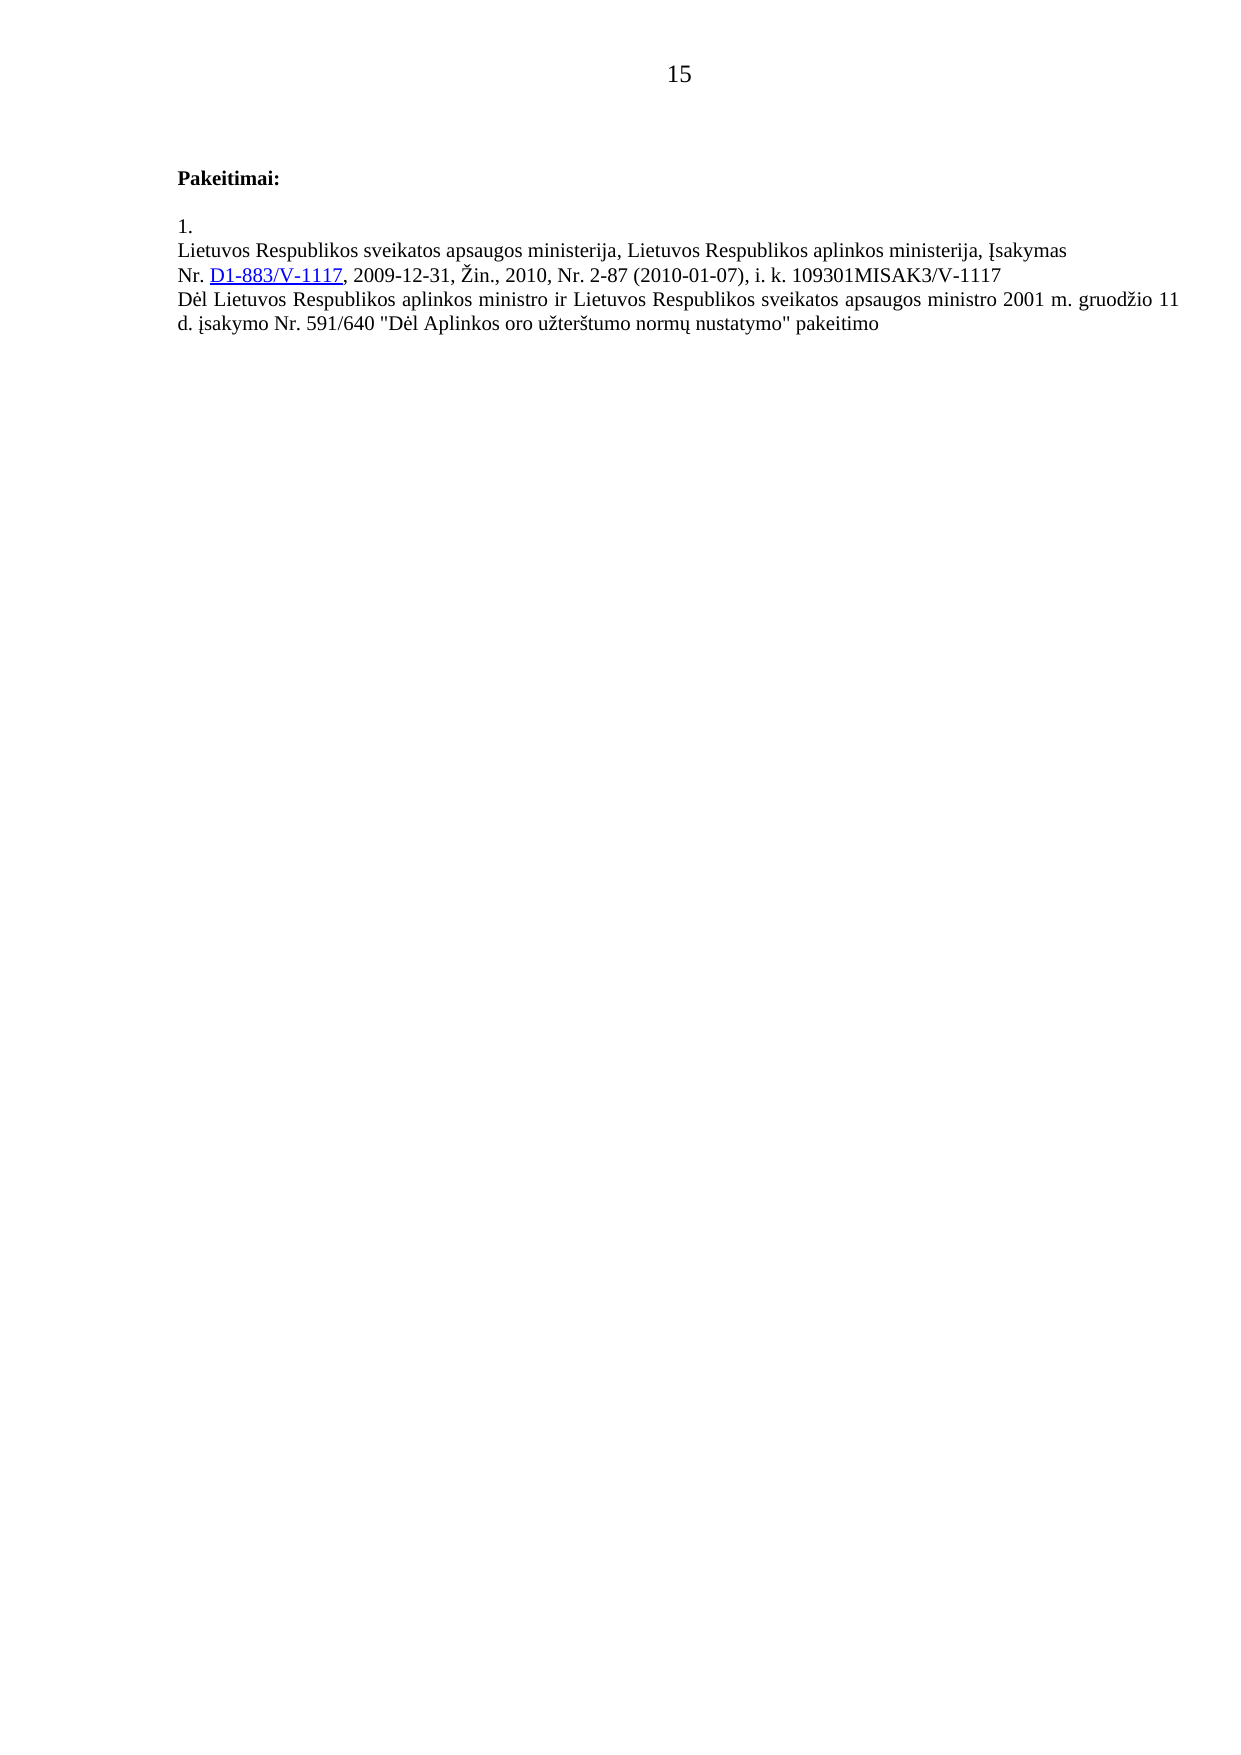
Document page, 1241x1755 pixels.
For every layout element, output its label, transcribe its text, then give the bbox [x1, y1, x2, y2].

text Pakeitimai: [177, 166, 1181, 190]
text Dėl Lietuvos Respublikos aplinkos ministro ir Lietuvos Respublikos sveikatos apsaugos ministro 2001 m. gruodžio 11 d. įsakymo Nr. 591/640 "Dėl Aplinkos oro užterštumo normų nustatymo" pakeitimo [177, 287, 1181, 335]
text Nr. D1-883/V-1117, 2009-12-31, Žin., 2010, Nr. 2-87 (2010-01-07), i. k. 109301MISAK3/V-1117 [177, 262, 1181, 287]
text Lietuvos Respublikos sveikatos apsaugos ministerija, Lietuvos Respublikos aplinkos ministerija, Įsakymas [177, 238, 1181, 262]
text 1. [177, 214, 1181, 238]
